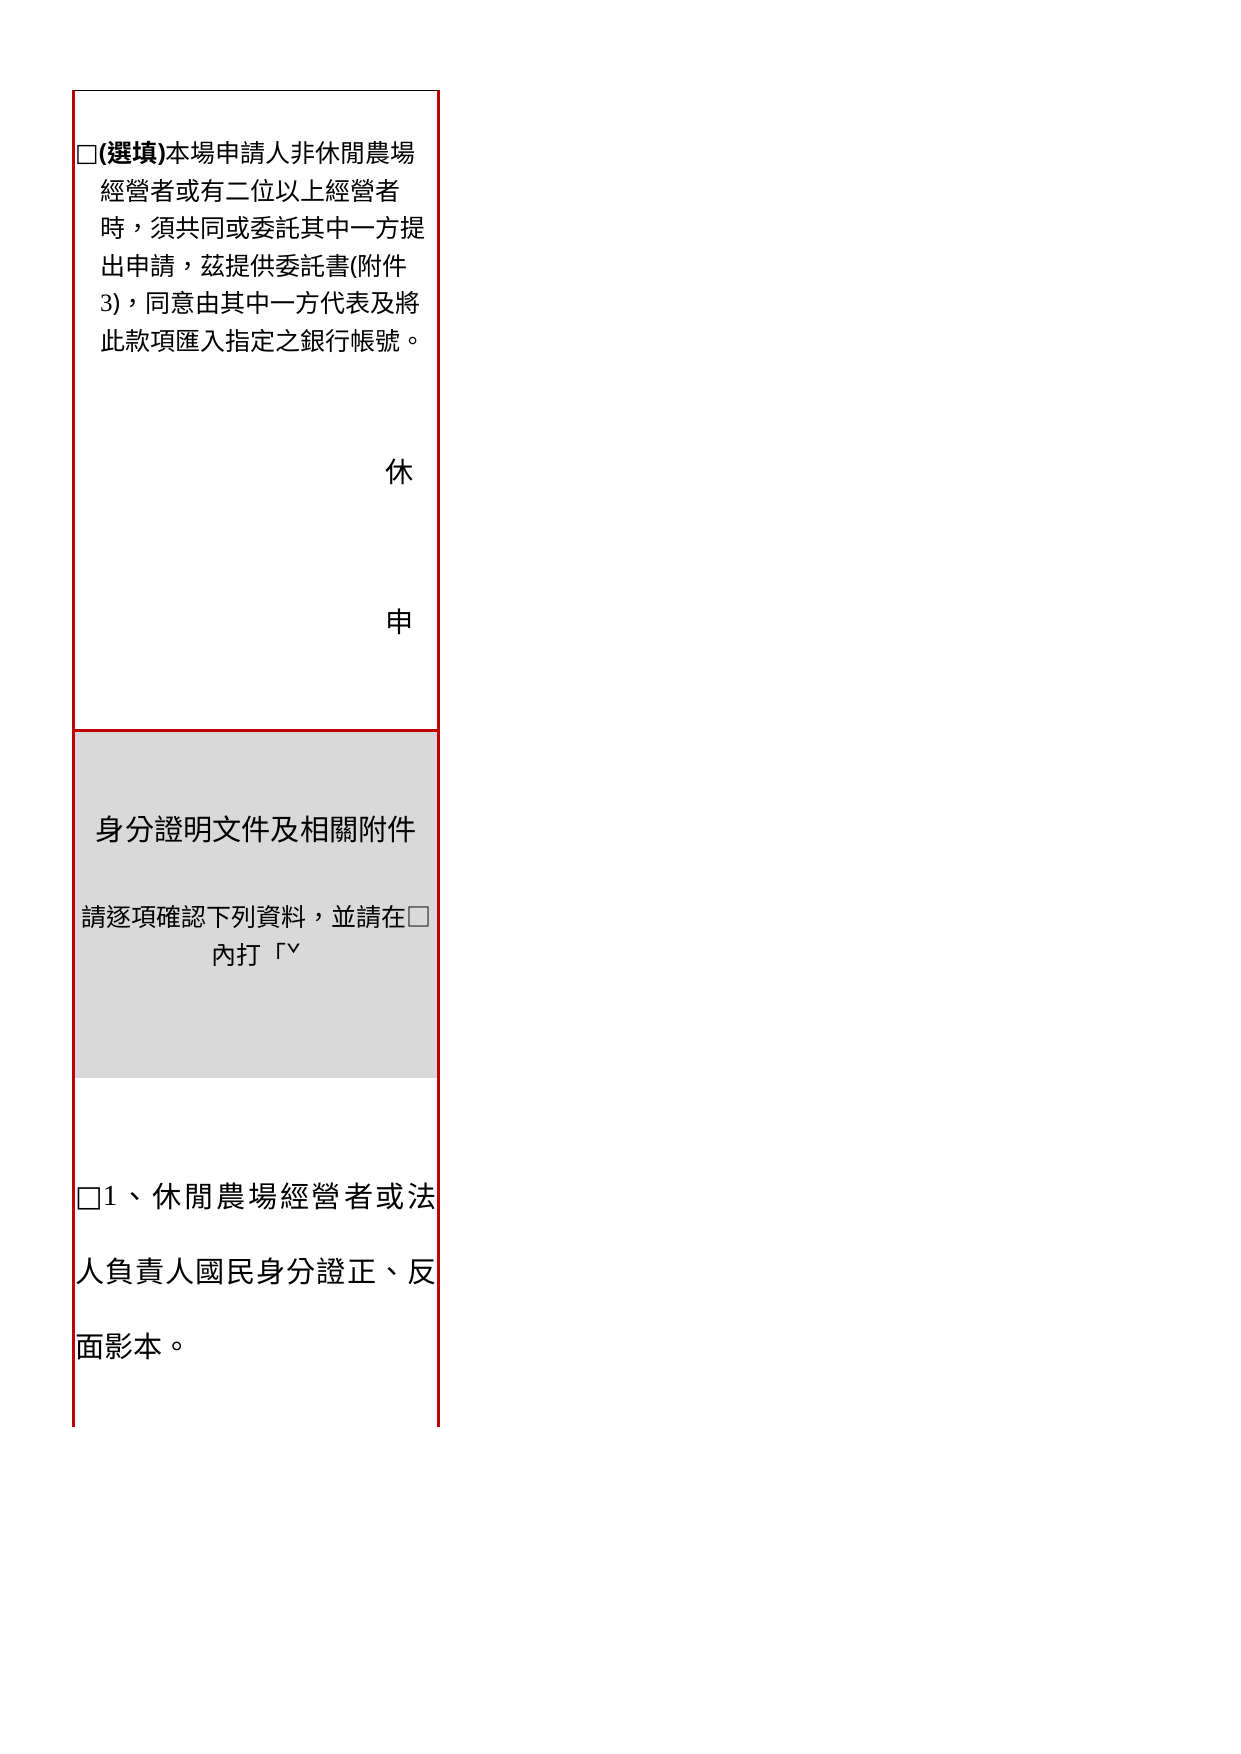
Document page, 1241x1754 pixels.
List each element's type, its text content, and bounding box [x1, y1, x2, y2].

table_cell 特此聲明本申請書所提供資料完全屬實，並符合「受嚴重特殊傳染性肺炎影響發生營運困難之休閒農場營運紓困補貼作業規範」第四點之下列條件，如有不實，願負法律責任，並返還全額補貼： □休閒農場因受嚴重特殊傳染性肺炎影響而發生營運困難，110年5-6月營收較108年同期減少15%以上。(110年1月1日後始取得許可登記證，甫開始經營者，5-6月營收未達營運成本85%以上) □非屬中央流行疫情指揮中心公告全國二級警戒前(110年5月10日)，已停業、歇業或已申請停業、歇業並經直轄市、縣(市)政府受理在案之休閒農場。 □本場承諾 於申請補貼之日起3個月內有歇業或停業情形，倘有歇業或停業情形，應不予撥款；已撥款者，本會應以書面撤銷或廢止原處分，並命其限期返還，屆期未返還者，依法移送行政執行。但為配合中央流行疫情指揮中心防疫政策，於警戒期間暫停營業者，不在此限。 □未請領其他機關所定性質相同之補助、補貼或津貼。 □已詳閱並同意本作業規範所訂定事項。 □(選填)本場所提供之存摺封面影本非為休閒農場專戶，茲提供切結書(附件2)及相關佐證資料，證明專戶確為法人或休閒農場經營者所有，並作為休閒農場經營資金調度運用。 □(選填)本場申請人非休閒農場經營者或有二位以上經營者時，須共同或委託其中一方提出申請，茲提供委託書(附件3)，同意由其中一方代表及將此款項匯入指定之銀行帳號。 休閒農場經營者簽名或蓋章： 申請日期：110年 月 日 [75, 91, 437, 728]
table_cell 身分證明文件及相關附件 請逐項確認下列資料，並請在□內打「ˇ [75, 732, 437, 1078]
table_cell □1、休閒農場經營者或法人負責人國民身分證正、反面影本。 [75, 1078, 437, 1427]
